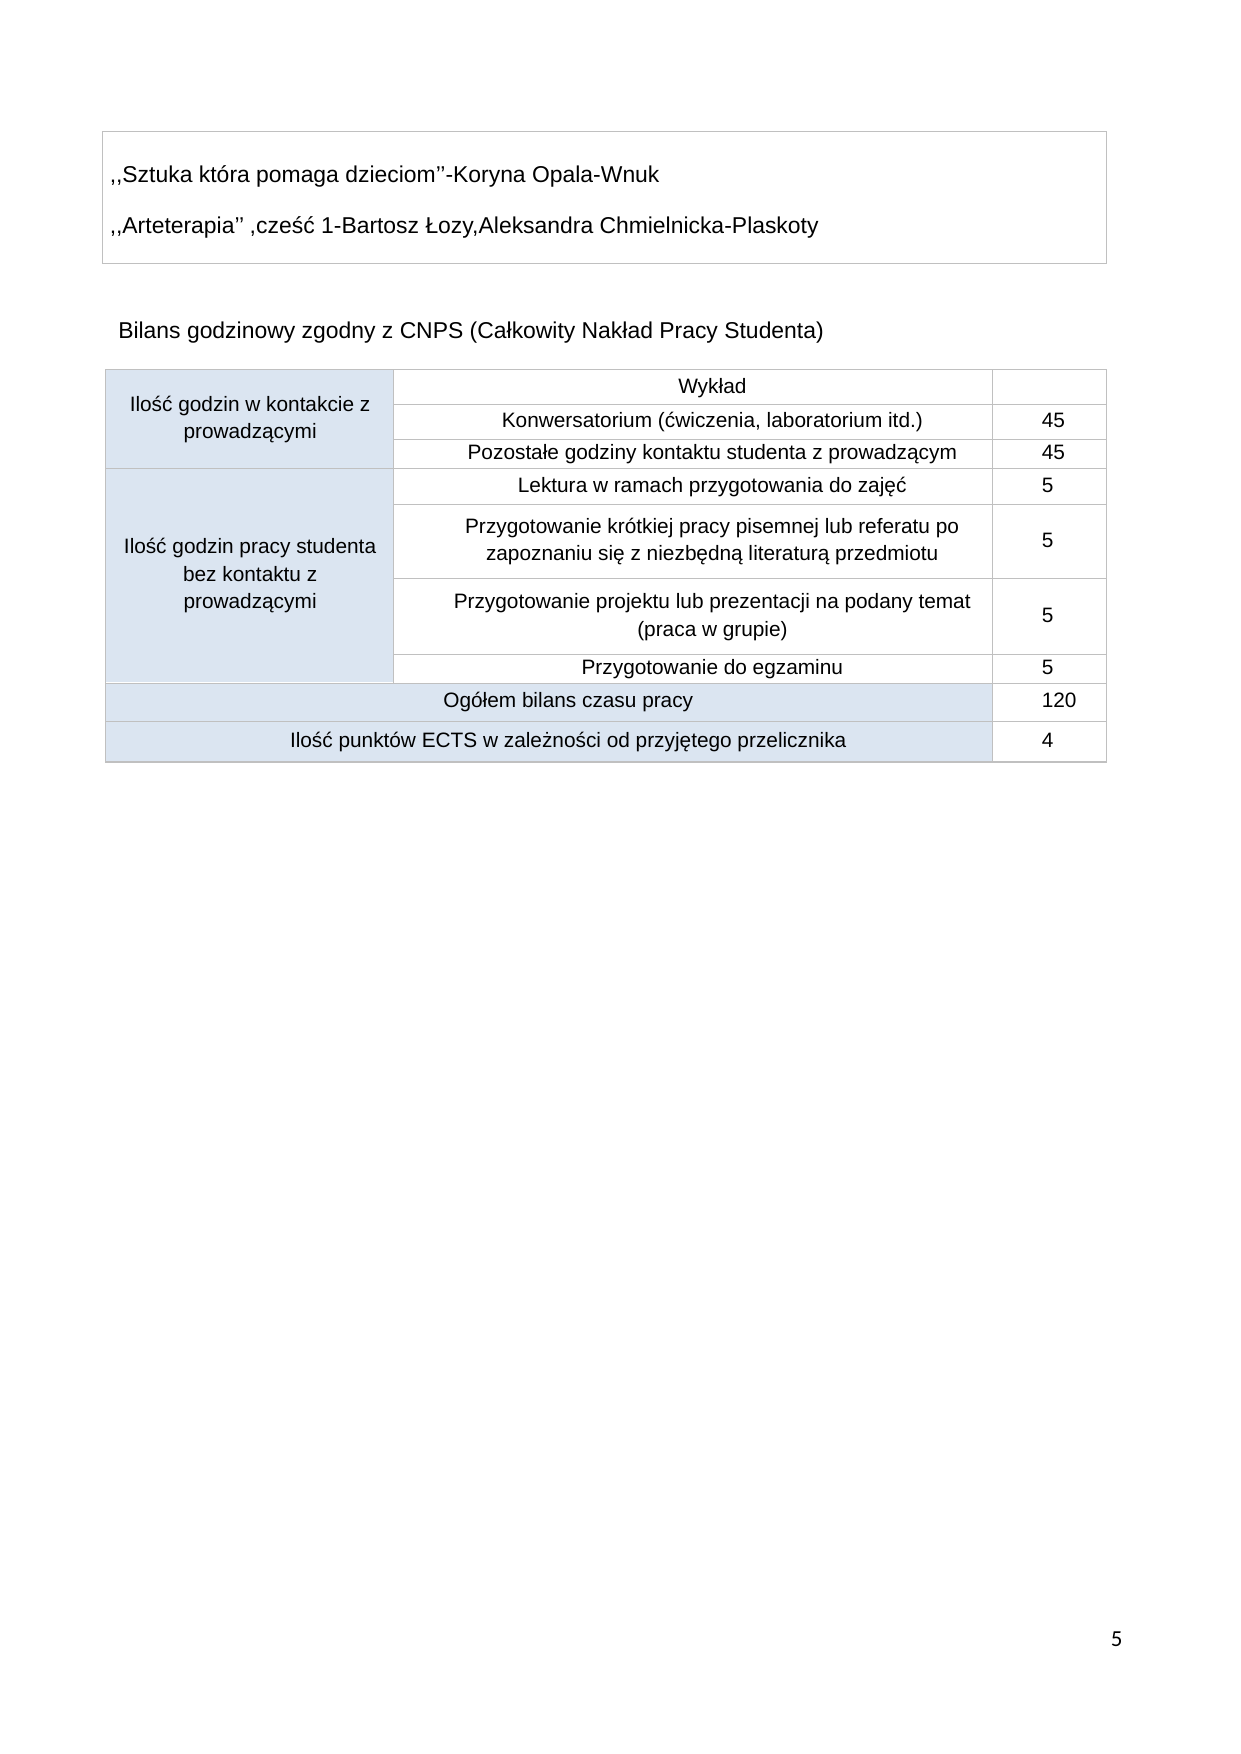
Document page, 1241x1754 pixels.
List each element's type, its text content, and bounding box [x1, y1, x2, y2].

table_cell Przygotowanie krótkiej pracy pisemnej lub referatu po zapoznaniu się z niezbędną literaturą przedmiotu [394, 505, 992, 578]
table_cell Ogółem bilans czasu pracy [106, 684, 992, 721]
table_cell 4 [993, 722, 1106, 761]
table_cell Przygotowanie projektu lub prezentacji na podany temat (praca w grupie) [394, 579, 992, 654]
table_header Wykład [394, 370, 992, 404]
table_cell Konwersatorium (ćwiczenia, laboratorium itd.) [394, 405, 992, 439]
table_cell 45 [993, 405, 1106, 439]
table_header [993, 370, 1106, 404]
table_cell 5 [993, 579, 1106, 654]
table_cell Pozostałe godziny kontaktu studenta z prowadzącym [394, 440, 992, 468]
table_cell Przygotowanie do egzaminu [394, 655, 992, 682]
table_cell Ilość punktów ECTS w zależności od przyjętego przelicznika [106, 722, 992, 761]
text Bilans godzinowy zgodny z CNPS (Całkowity Nakład Pracy Studenta) [118, 317, 1122, 343]
table_cell 5 [993, 655, 1106, 682]
table_cell Lektura w ramach przygotowania do zajęć [394, 469, 992, 504]
table_cell 120 [993, 684, 1106, 721]
table_cell 5 [993, 505, 1106, 578]
table_cell 45 [993, 440, 1106, 468]
table_header Ilość godzin w kontakcie z prowadzącymi [106, 370, 393, 468]
table_cell Ilość godzin pracy studenta bez kontaktu z prowadzącymi [106, 469, 393, 682]
table_cell 5 [993, 469, 1106, 504]
table_header ,,Sztuka która pomaga dzieciom’’-Koryna Opala-Wnuk ,,Arteterapia’’ ,cześć 1-Bartosz Łozy,Aleksandra Chmielnicka-Plaskoty [103, 132, 1106, 263]
